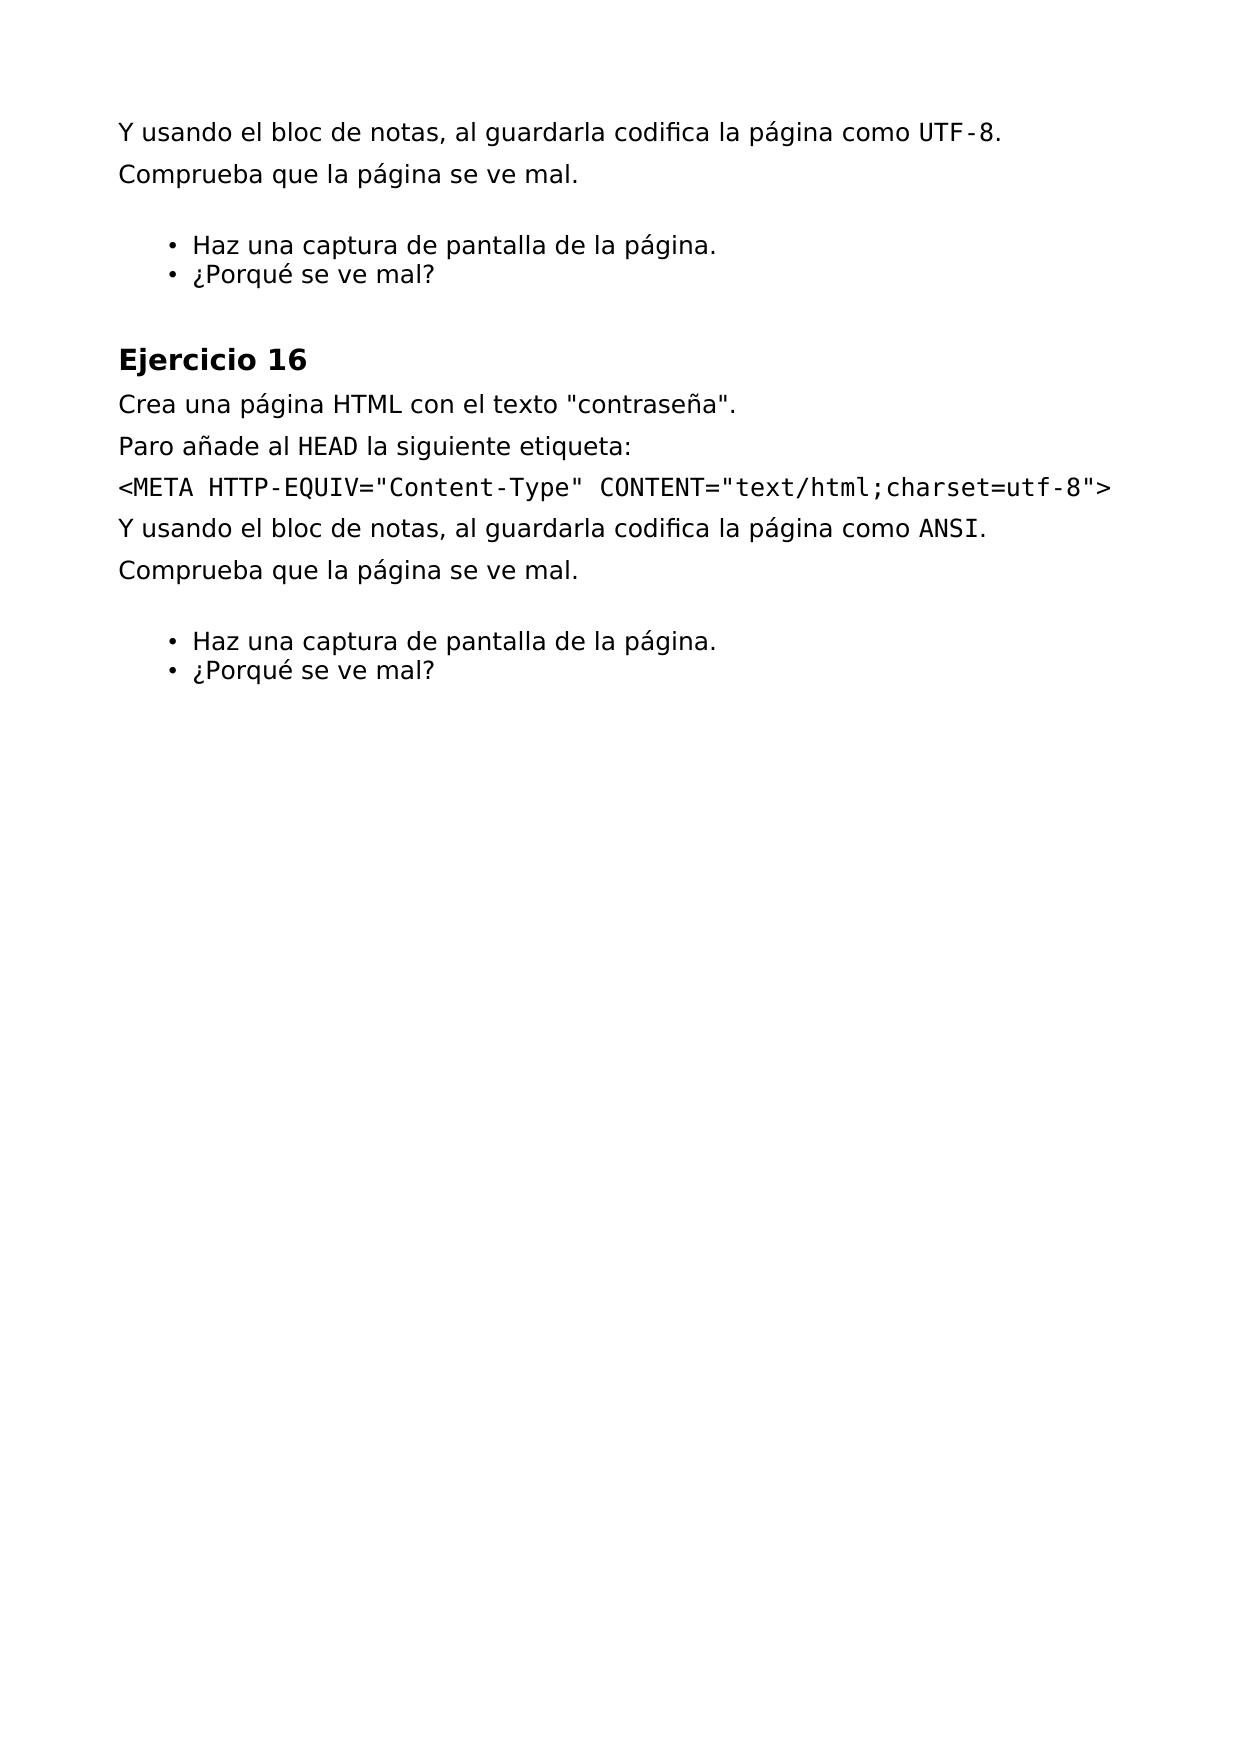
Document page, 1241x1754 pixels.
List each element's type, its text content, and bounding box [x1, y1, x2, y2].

text <META HTTP-EQUIV="Content-Type" CONTENT="text/html;charset=utf-8"> [118, 473, 1122, 503]
text Comprueba que la página se ve mal. [118, 160, 1122, 189]
text Comprueba que la página se ve mal. [118, 556, 1122, 585]
text Y usando el bloc de notas, al guardarla codifica la página como ANSI. [118, 514, 1122, 544]
list Haz una captura de pantalla de la página. [177, 231, 1122, 260]
subtitle Ejercicio 16 [118, 344, 1122, 378]
list Haz una captura de pantalla de la página. [177, 627, 1122, 656]
list ¿Porqué se ve mal? [177, 656, 1122, 686]
text Crea una página HTML con el texto "contraseña". [118, 390, 1122, 419]
text Y usando el bloc de notas, al guardarla codifica la página como UTF-8. [118, 118, 1122, 147]
text Paro añade al HEAD la siguiente etiqueta: [118, 432, 1122, 461]
list ¿Porqué se ve mal? [177, 260, 1122, 289]
